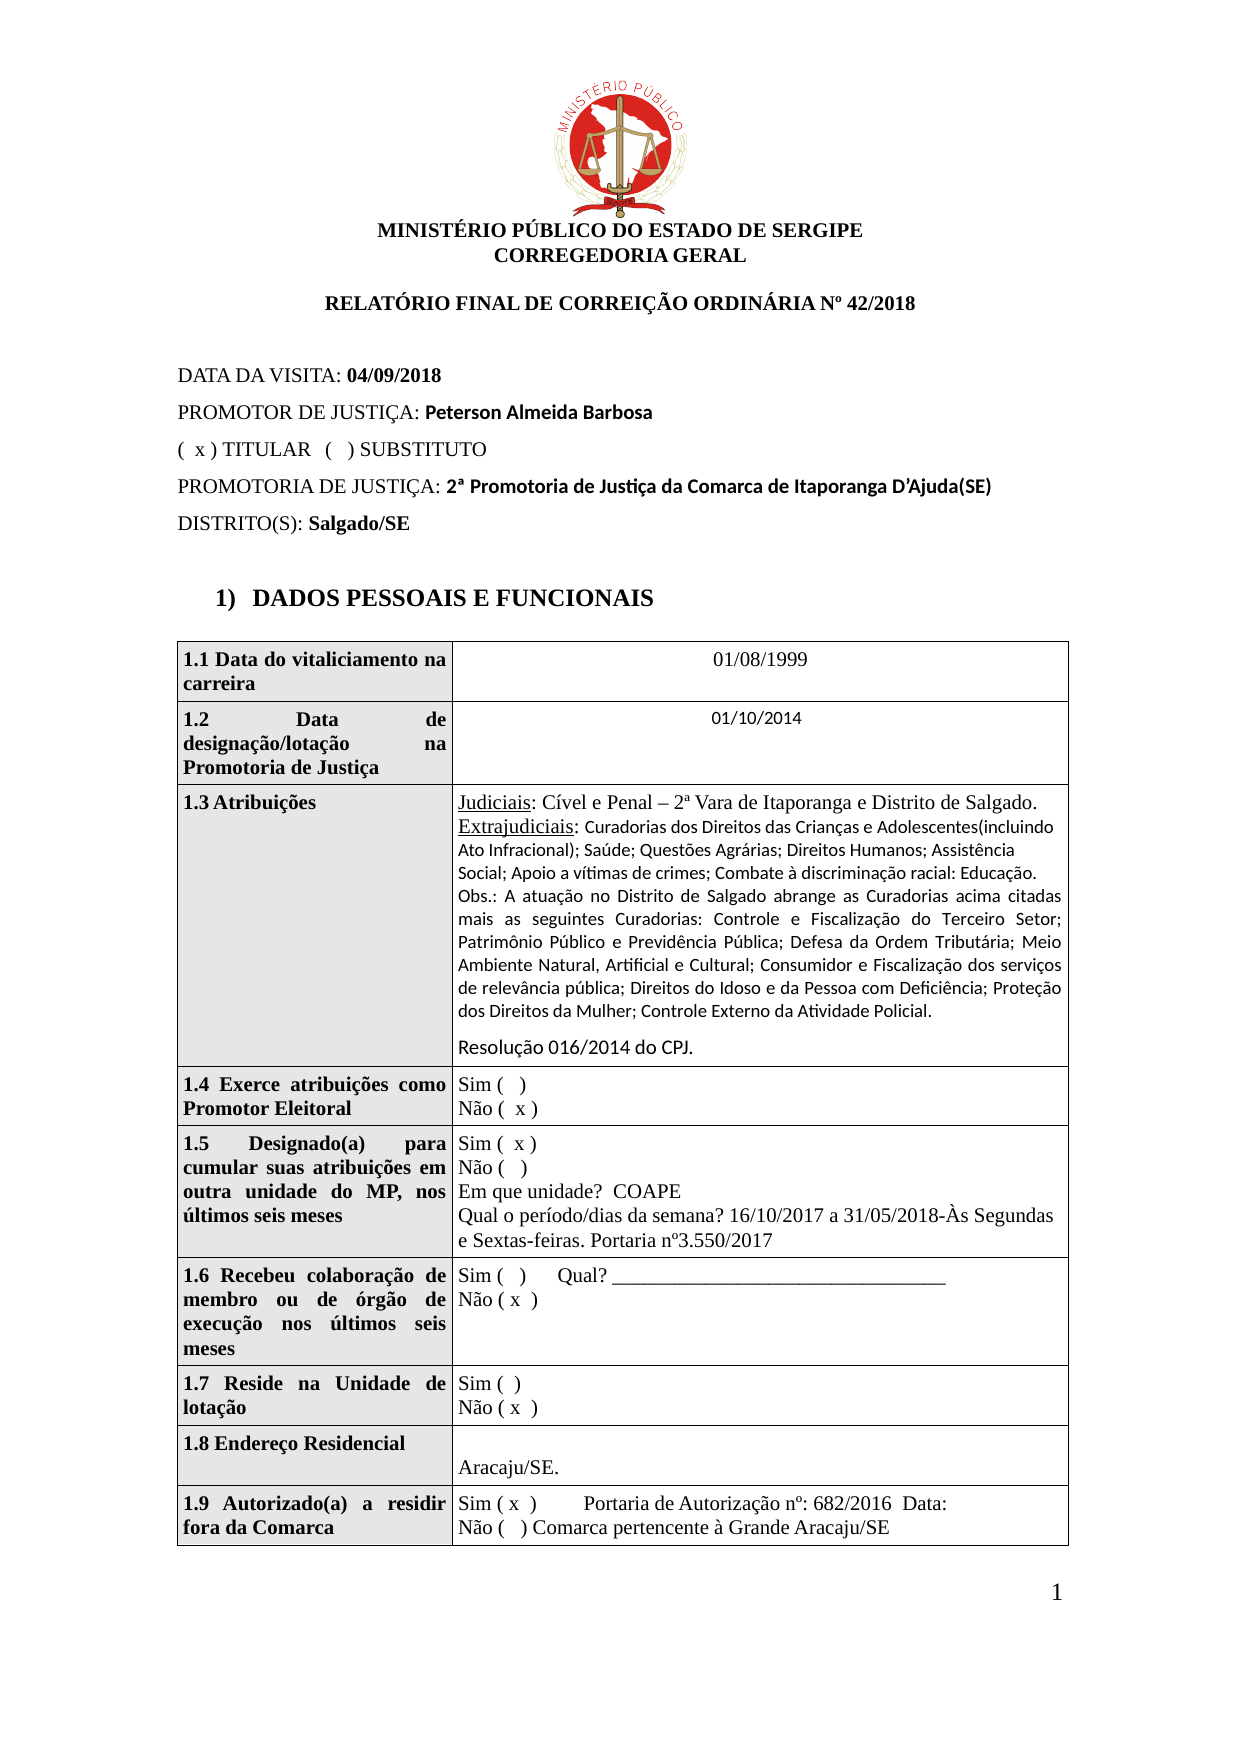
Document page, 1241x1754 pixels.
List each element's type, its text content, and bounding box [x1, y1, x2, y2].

table_cell Sim ( ) Não ( x ) [453, 1067, 1068, 1125]
list DADOS PESSOAIS E FUNCIONAIS [215, 583, 1063, 612]
table_cell 1.9 Autorizado(a) a residir fora da Comarca [178, 1486, 452, 1544]
text MINISTÉRIO PÚBLICO DO ESTADO DE SERGIPE [177, 218, 1063, 242]
table_cell 1.4 Exerce atribuições como Promotor Eleitoral [178, 1067, 452, 1125]
table_header 1.1 Data do vitaliciamento na carreira [178, 642, 452, 701]
table_cell 1.6 Recebeu colaboração de membro ou de órgão de execução nos últimos seis meses [178, 1258, 452, 1365]
table_cell Sim ( ) Não ( x ) [453, 1366, 1068, 1425]
table_cell Aracaju/SE. [453, 1426, 1068, 1485]
table_header 01/08/1999 [453, 642, 1068, 701]
table_cell 1.2 Data de designação/lotação na Promotoria de Justiça [178, 702, 452, 784]
table_cell Sim ( x ) Portaria de Autorização nº: 682/2016 Data: Não ( ) Comarca pertencente à Grande Aracaju/SE [453, 1486, 1068, 1544]
table_cell Sim ( ) Qual? ________________________________ Não ( x ) [453, 1258, 1068, 1365]
text RELATÓRIO FINAL DE CORREIÇÃO ORDINÁRIA Nº 42/2018 [177, 291, 1063, 315]
text ( x ) TITULAR ( ) SUBSTITUTO [177, 437, 1063, 461]
table_cell 1.3 Atribuições [178, 785, 452, 1066]
text DATA DA VISITA: 04/09/2018 [177, 363, 1063, 387]
table_cell Sim ( x ) Não ( ) Em que unidade? COAPE Qual o período/dias da semana? 16/10/2017 a 31/05/2018-Às Segundas e Sextas-feiras. Portaria nº3.550/2017 [453, 1126, 1068, 1257]
text PROMOTORIA DE JUSTIÇA: 2ª Promotoria de Justiça da Comarca de Itaporanga D’Ajuda(SE) [177, 473, 1063, 498]
table_cell 01/10/2014 [453, 702, 1068, 784]
table_cell 1.5 Designado(a) para cumular suas atribuições em outra unidade do MP, nos últimos seis meses [178, 1126, 452, 1257]
table_cell 1.8 Endereço Residencial [178, 1426, 452, 1485]
text DISTRITO(S): Salgado/SE [177, 511, 1063, 535]
table_cell Judiciais: Cível e Penal – 2ª Vara de Itaporanga e Distrito de Salgado. Extrajudiciais: Curadorias dos Direitos das Crianças e Adolescentes(incluindo Ato Infracional); Saúde; Questões Agrárias; Direitos Humanos; Assistência Social; Apoio a vítimas de crimes; Combate à discriminação racial: Educação. Obs.: A atuação no Distrito de Salgado abrange as Curadorias acima citadas mais as seguintes Curadorias: Controle e Fiscalização do Terceiro Setor; Patrimônio Público e Previdência Pública; Defesa da Ordem Tributária; Meio Ambiente Natural, Artificial e Cultural; Consumidor e Fiscalização dos serviços de relevância pública; Direitos do Idoso e da Pessoa com Deficiência; Proteção dos Direitos da Mulher; Controle Externo da Atividade Policial. Resolução 016/2014 do CPJ. [453, 785, 1068, 1066]
text CORREGEDORIA GERAL [177, 242, 1063, 267]
text PROMOTOR DE JUSTIÇA: Peterson Almeida Barbosa [177, 399, 1063, 424]
table_cell 1.7 Reside na Unidade de lotação [178, 1366, 452, 1425]
